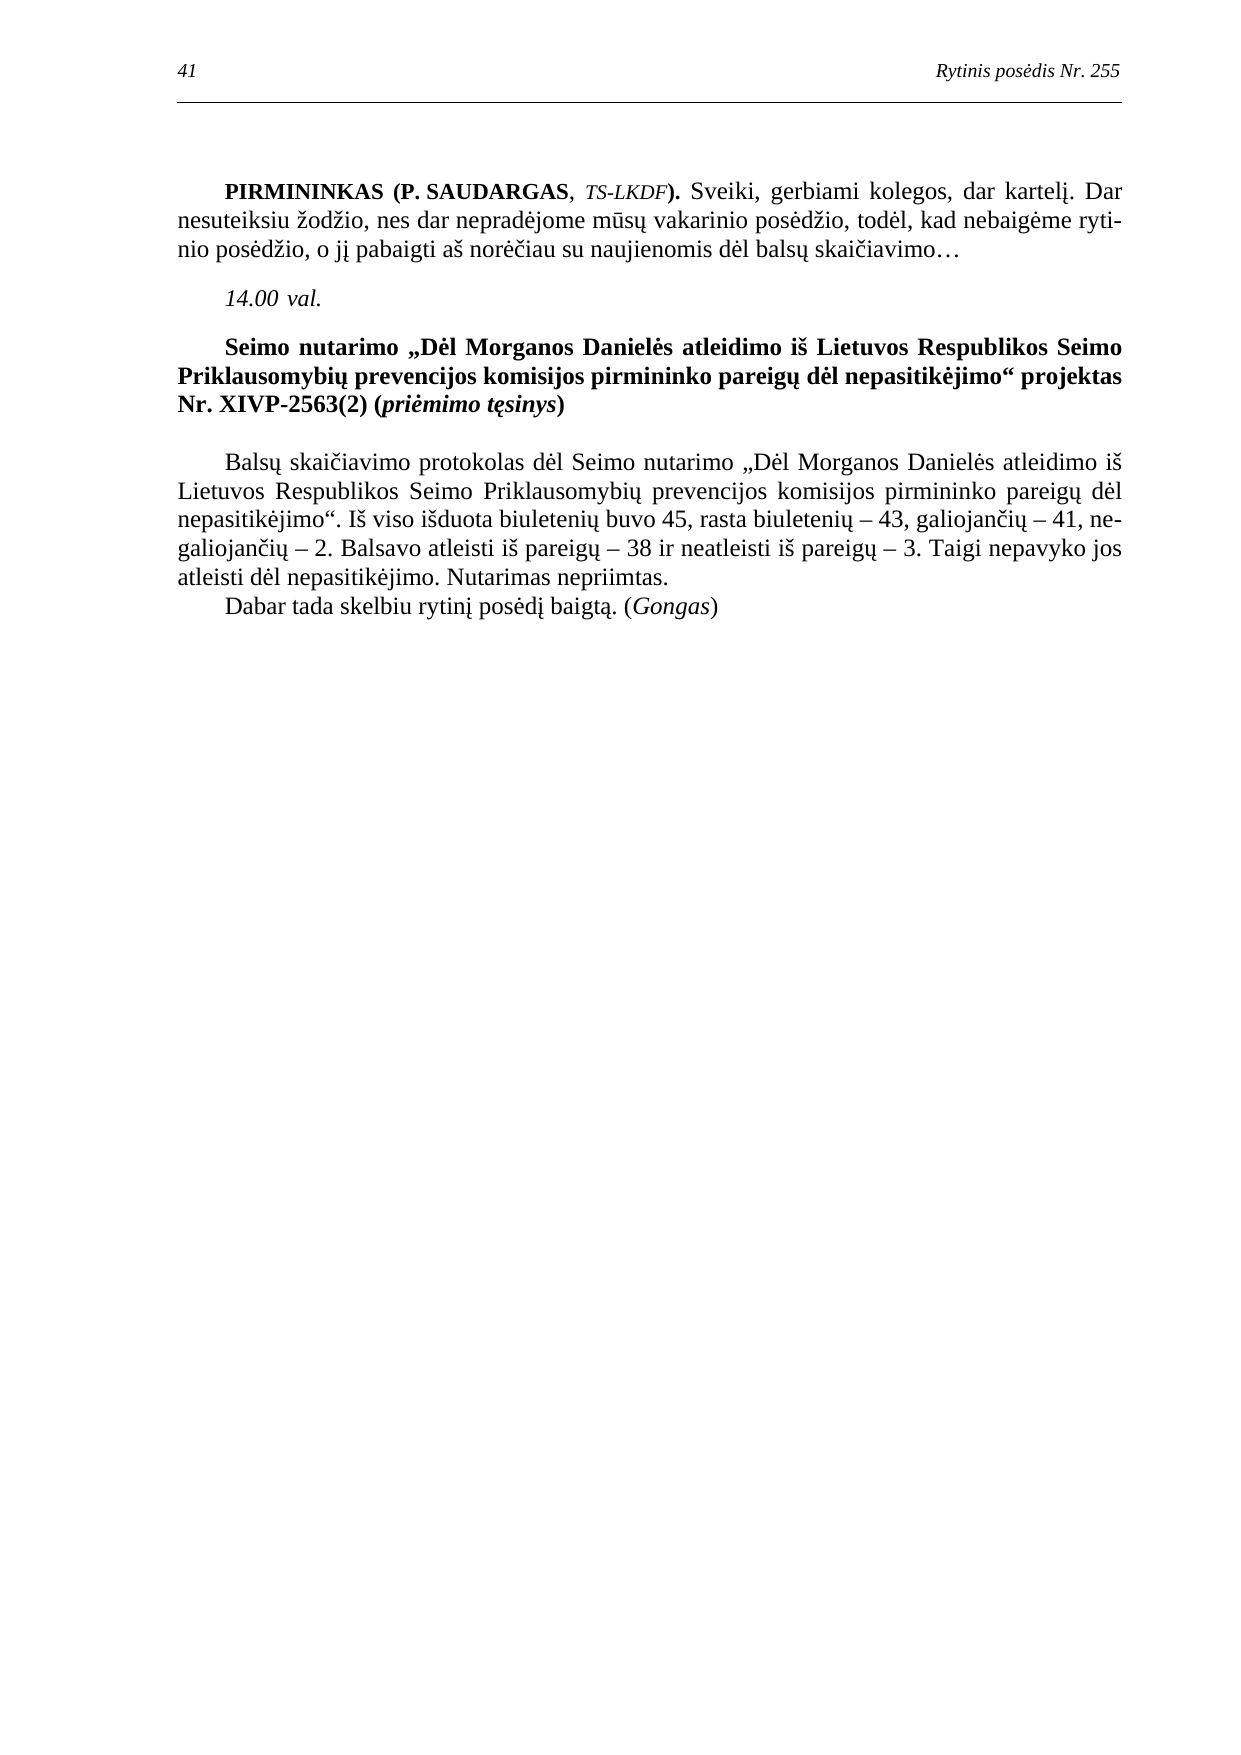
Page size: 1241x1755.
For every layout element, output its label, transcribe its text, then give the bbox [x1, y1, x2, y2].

text Da­bar ta­da skel­biu ry­ti­nį po­sė­dį baig­tą. (Gon­gas) [177, 591, 1122, 619]
text PIRMININKAS (P. SAUDARGAS, TS-LKDF). Svei­ki, ger­bia­mi ko­le­gos, dar kar­te­lį. Dar ne­su­teik­siu žo­džio, nes dar ne­pra­dė­jo­me mū­sų va­ka­ri­nio po­sė­džio, to­dėl, kad ne­bai­gė­me ry­ti­nio po­sė­džio, o jį pa­baig­ti aš no­rė­čiau su nau­jie­no­mis dėl bal­sų skai­čia­vi­mo… [177, 176, 1122, 263]
text Sei­mo nu­ta­ri­mo „Dėl Mor­ga­nos Da­nie­lės at­lei­di­mo iš Lie­tu­vos Res­pub­li­kos Sei­mo Pri­klau­so­my­bių pre­ven­ci­jos ko­mi­si­jos pir­mi­nin­ko pa­rei­gų dėl ne­pa­si­ti­kė­ji­mo“ pro­jek­tas Nr. XIVP-2563(2) (pri­ėmi­mo tę­si­nys) [177, 332, 1122, 418]
text 14.00 val. [224, 283, 1122, 311]
text Bal­sų skai­čia­vi­mo pro­to­ko­las dėl Sei­mo nu­ta­ri­mo „Dėl Mor­ga­nos Da­nie­lės at­lei­di­mo iš Lie­tu­vos Res­pub­li­kos Sei­mo Pri­klau­so­my­bių pre­ven­ci­jos ko­mi­si­jos pir­mi­nin­ko pa­rei­gų dėl ne­pa­si­ti­kė­ji­mo“. Iš vi­so iš­duo­ta biu­le­te­nių bu­vo 45, ras­ta biu­le­te­nių – 43, ga­lio­jan­čių – 41, ne­ga­lio­jan­čių – 2. Bal­sa­vo at­leis­ti iš pa­rei­gų – 38 ir ne­at­leis­ti iš pa­rei­gų – 3. Tai­gi ne­pa­vy­ko jos at­leis­ti dėl ne­pa­si­ti­kė­ji­mo. Nu­ta­ri­mas ne­pri­im­tas. [177, 447, 1122, 591]
